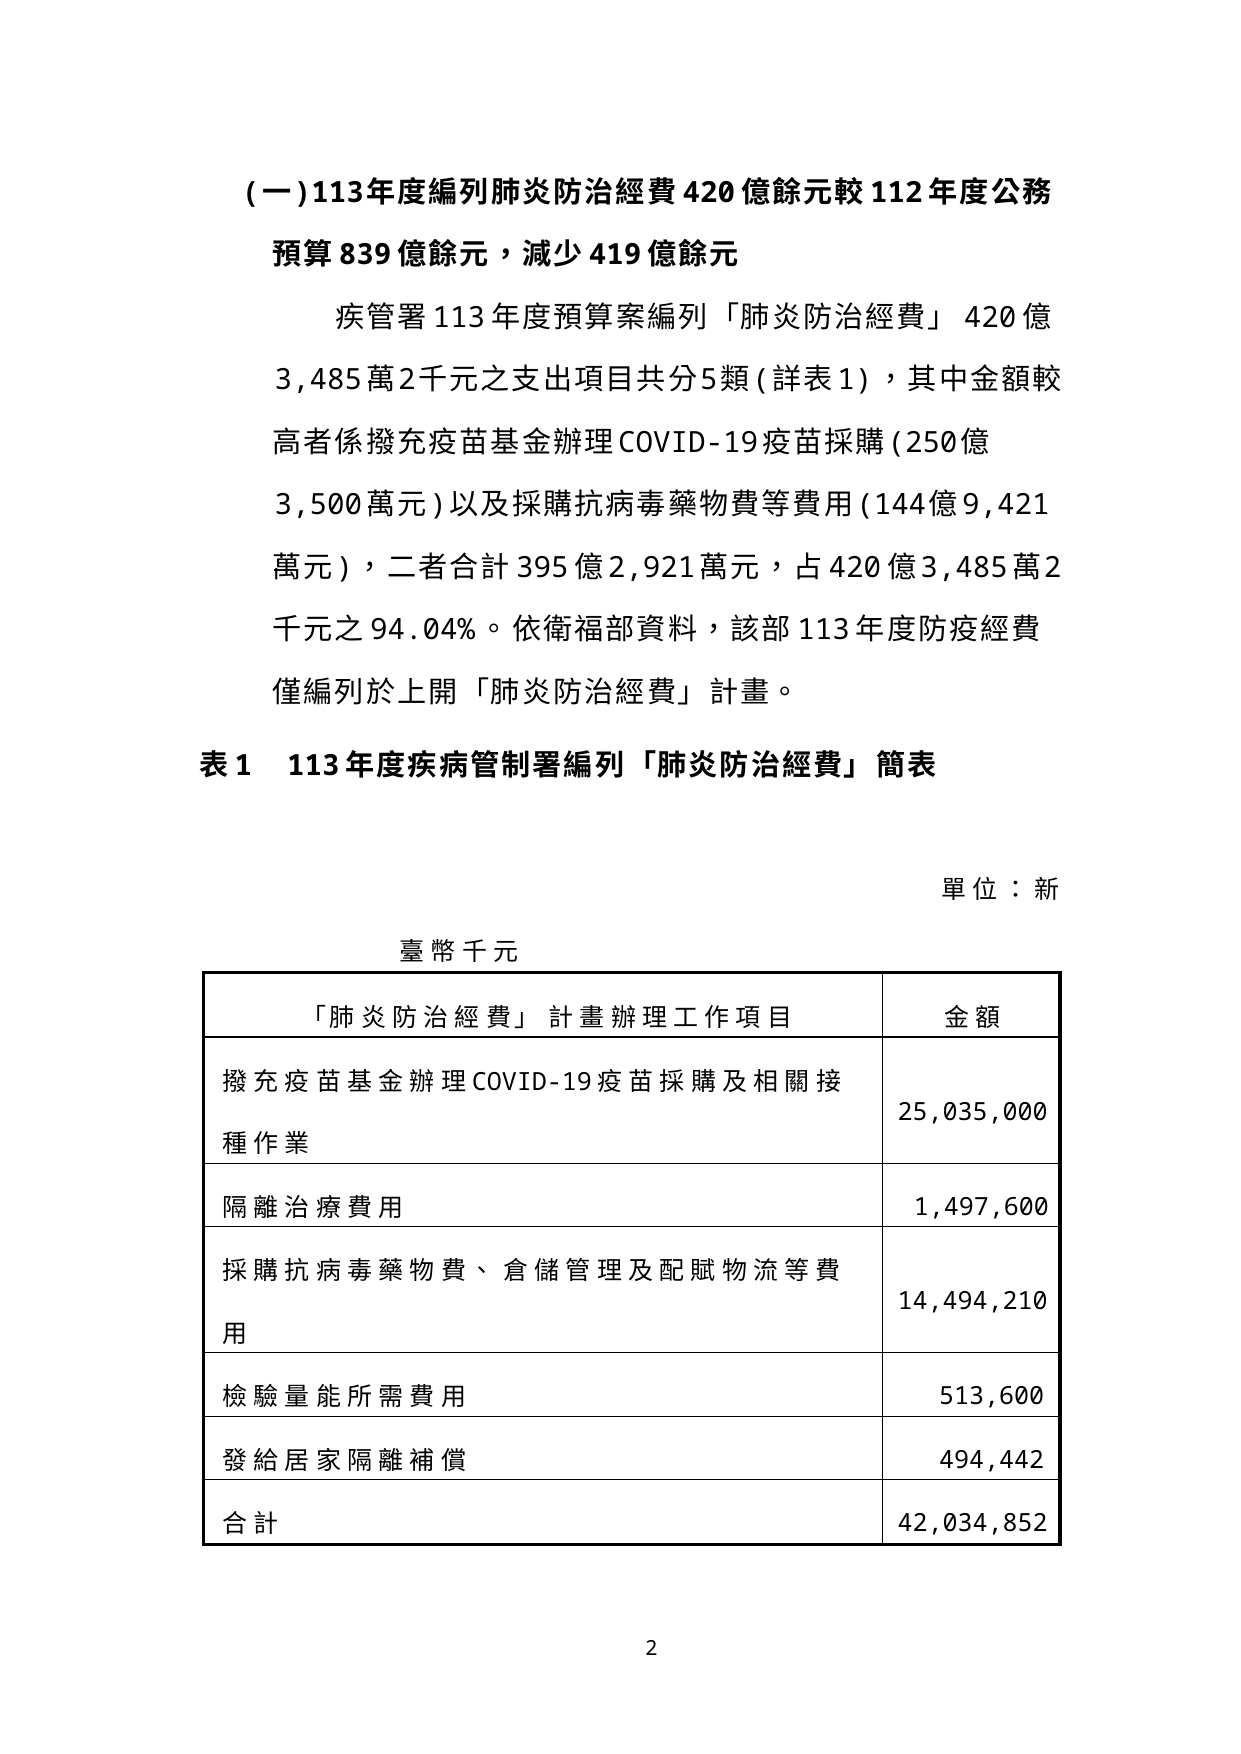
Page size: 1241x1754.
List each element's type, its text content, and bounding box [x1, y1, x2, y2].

table_cell 檢驗量能所需費用 [205, 1353, 882, 1416]
text (一)113年度編列肺炎防治經費420億餘元較112年度公務預算839億餘元，減少419億餘元 [236, 148, 1063, 273]
text 疾管署113年度預算案編列「肺炎防治經費」420億3,485萬2千元之支出項目共分5類(詳表1)，其中金額較高者係撥充疫苗基金辦理COVID-19疫苗採購(250億3,500萬元)以及採購抗病毒藥物費等費用(144億9,421萬元)，二者合計395億2,921萬元，占420億3,485萬2千元之94.04%。依衛福部資料，該部113年度防疫經費僅編列於上開「肺炎防治經費」計畫。 [266, 273, 1063, 710]
table_cell 513,600 [883, 1353, 1058, 1416]
table_cell 撥充疫苗基金辦理COVID-19疫苗採購及相關接種作業 [205, 1038, 882, 1162]
table_header 金額 [883, 974, 1058, 1036]
table_cell 42,034,852 [883, 1480, 1058, 1543]
table_cell 合計 [205, 1480, 882, 1543]
table_cell 25,035,000 [883, 1038, 1058, 1162]
text 表1 113年度疾病管制署編列「肺炎防治經費」簡表 單位：新臺幣千元 [177, 721, 1063, 971]
table_cell 採購抗病毒藥物費、倉儲管理及配賦物流等費用 [205, 1227, 882, 1352]
table_cell 1,497,600 [883, 1164, 1058, 1226]
table_cell 發給居家隔離補償 [205, 1417, 882, 1479]
table_header 「肺炎防治經費」計畫辦理工作項目 [205, 974, 882, 1036]
table_cell 隔離治療費用 [205, 1164, 882, 1226]
table_cell 494,442 [883, 1417, 1058, 1479]
table_cell 14,494,210 [883, 1227, 1058, 1352]
